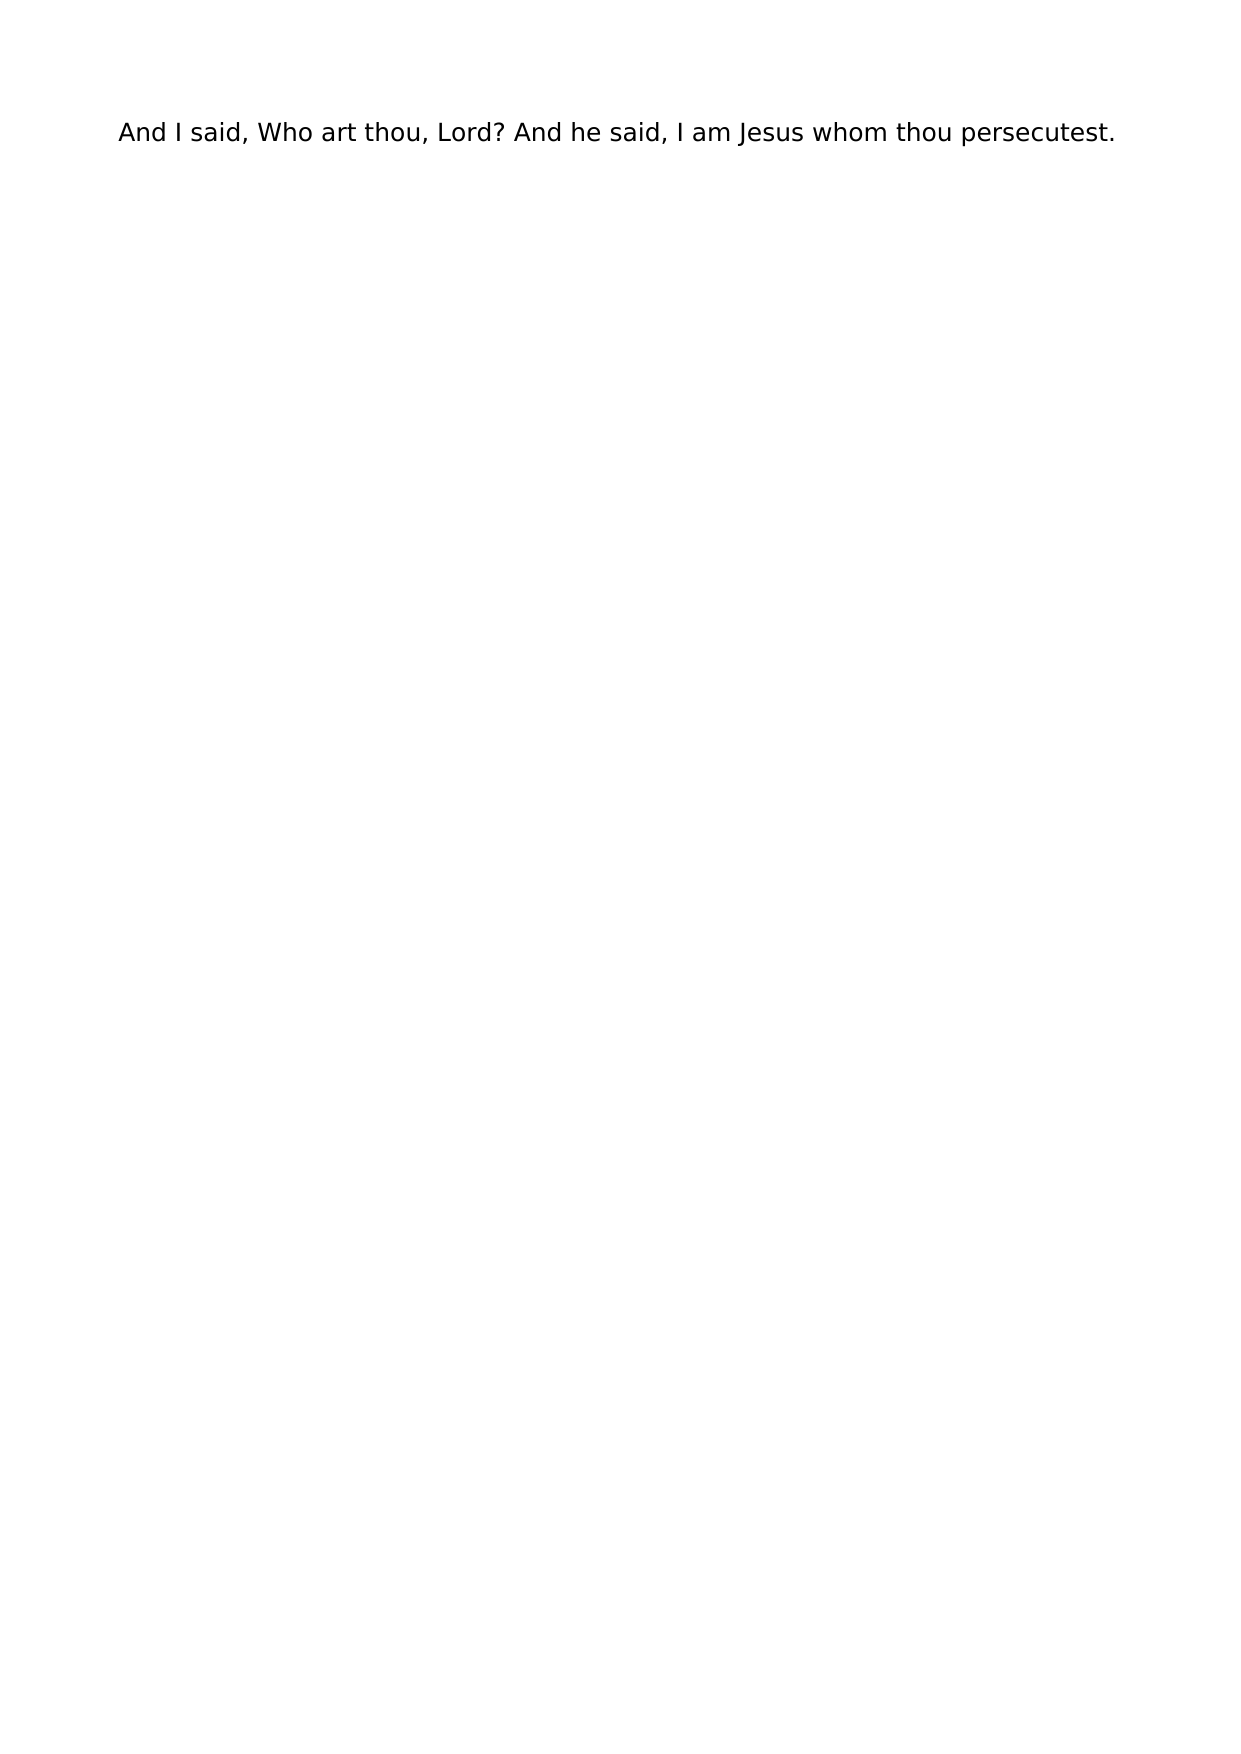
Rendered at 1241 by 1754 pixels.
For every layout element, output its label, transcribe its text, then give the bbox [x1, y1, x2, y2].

text And I said, Who art thou, Lord? And he said, I am Jesus whom thou persecutest. [118, 118, 1122, 147]
